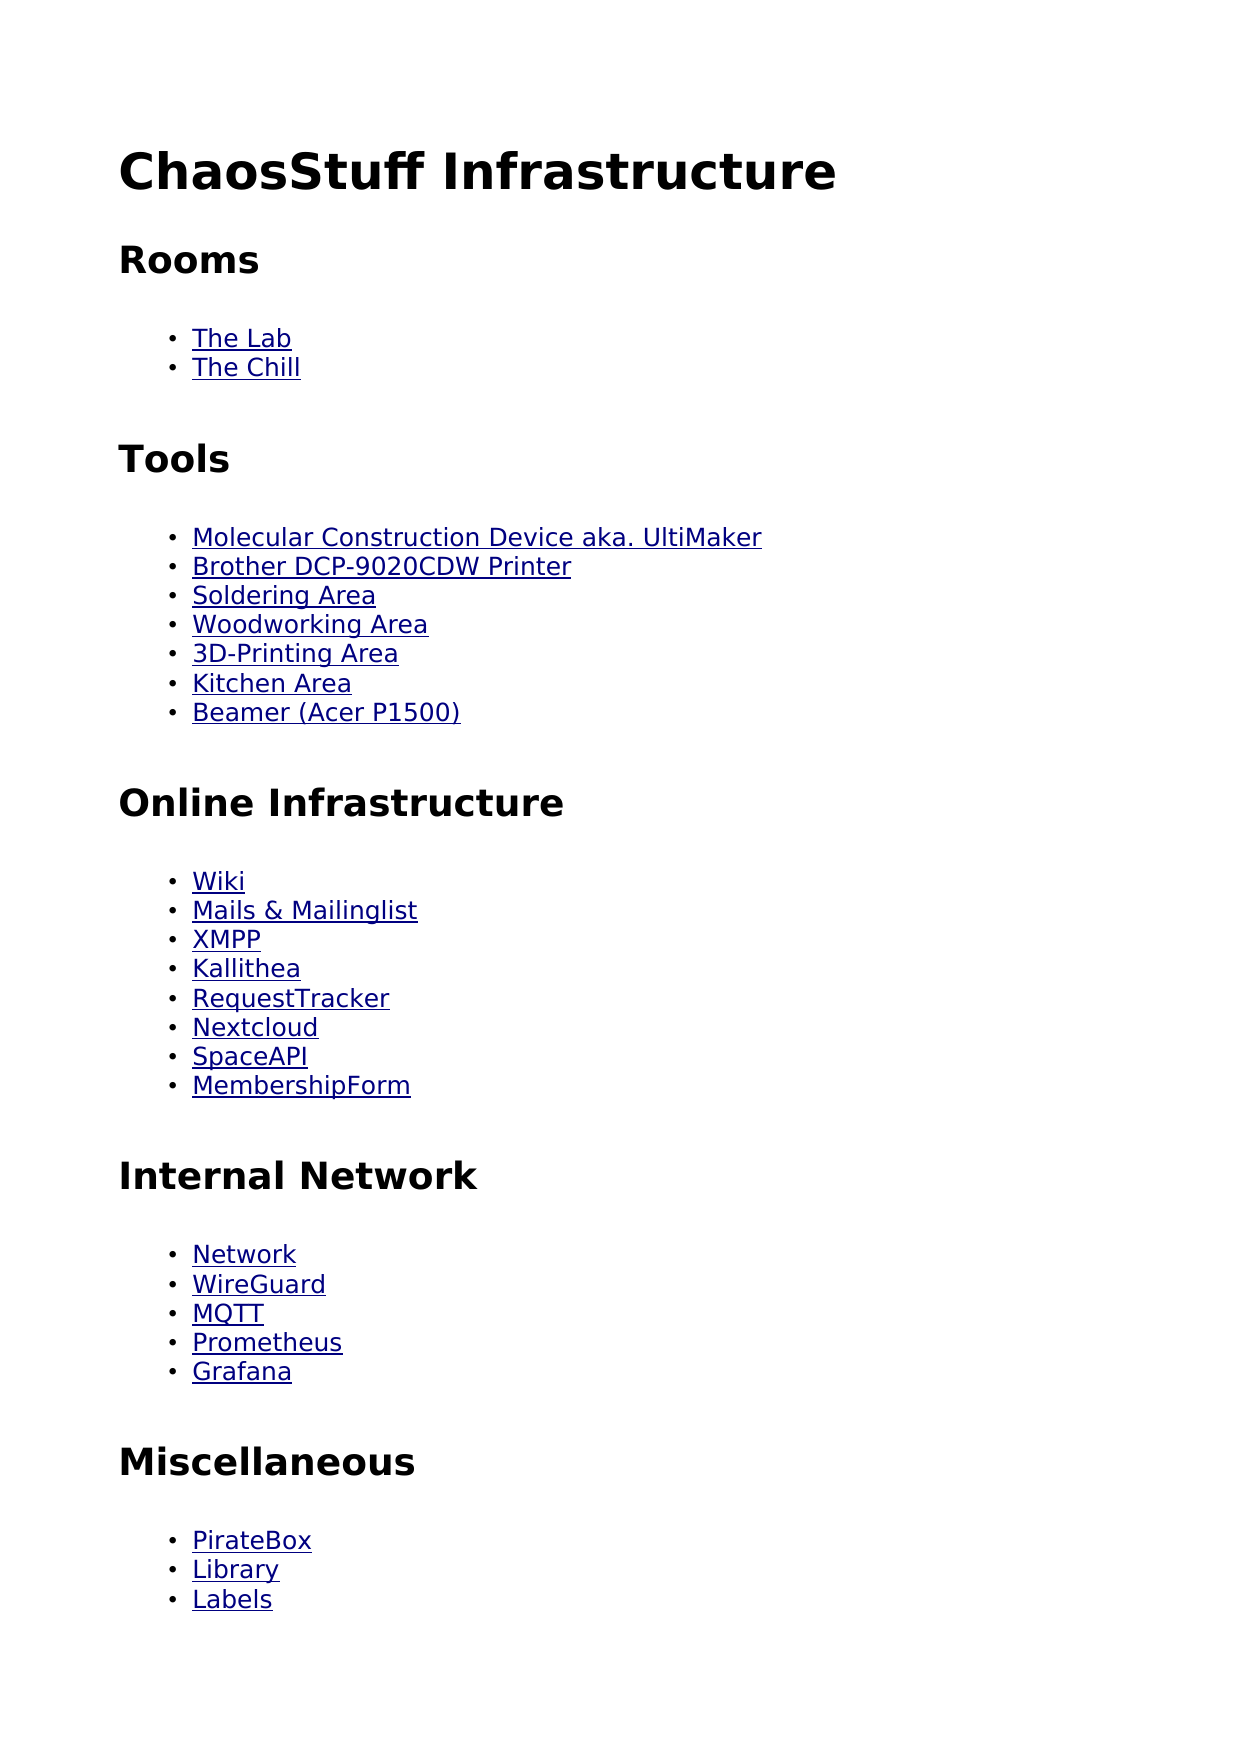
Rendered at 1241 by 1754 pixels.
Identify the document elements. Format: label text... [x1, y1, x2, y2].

list XMPP [177, 926, 1122, 955]
list Grafana [177, 1357, 1122, 1386]
list The Lab [177, 324, 1122, 354]
list Labels [177, 1585, 1122, 1614]
subtitle Miscellaneous [118, 1441, 1122, 1484]
list Woodworking Area [177, 610, 1122, 639]
subtitle ChaosStuff Infrastructure [118, 143, 1122, 201]
list SpaceAPI [177, 1042, 1122, 1071]
list Mails & Mailinglist [177, 896, 1122, 926]
list MembershipForm [177, 1071, 1122, 1101]
list WireGuard [177, 1270, 1122, 1299]
list Library [177, 1556, 1122, 1585]
list Prometheus [177, 1328, 1122, 1357]
list Molecular Construction Device aka. UltiMaker [177, 523, 1122, 552]
subtitle Tools [118, 437, 1122, 481]
subtitle Online Infrastructure [118, 782, 1122, 825]
list Kitchen Area [177, 669, 1122, 698]
list Nextcloud [177, 1013, 1122, 1042]
list RequestTracker [177, 984, 1122, 1013]
list Network [177, 1241, 1122, 1270]
subtitle Rooms [118, 239, 1122, 282]
list Brother DCP-9020CDW Printer [177, 552, 1122, 581]
list Kallithea [177, 955, 1122, 984]
list MQTT [177, 1299, 1122, 1328]
subtitle Internal Network [118, 1155, 1122, 1199]
list Beamer (Acer P1500) [177, 698, 1122, 727]
list Wiki [177, 867, 1122, 896]
list PirateBox [177, 1527, 1122, 1556]
list 3D-Printing Area [177, 639, 1122, 669]
list Soldering Area [177, 581, 1122, 610]
list The Chill [177, 354, 1122, 383]
